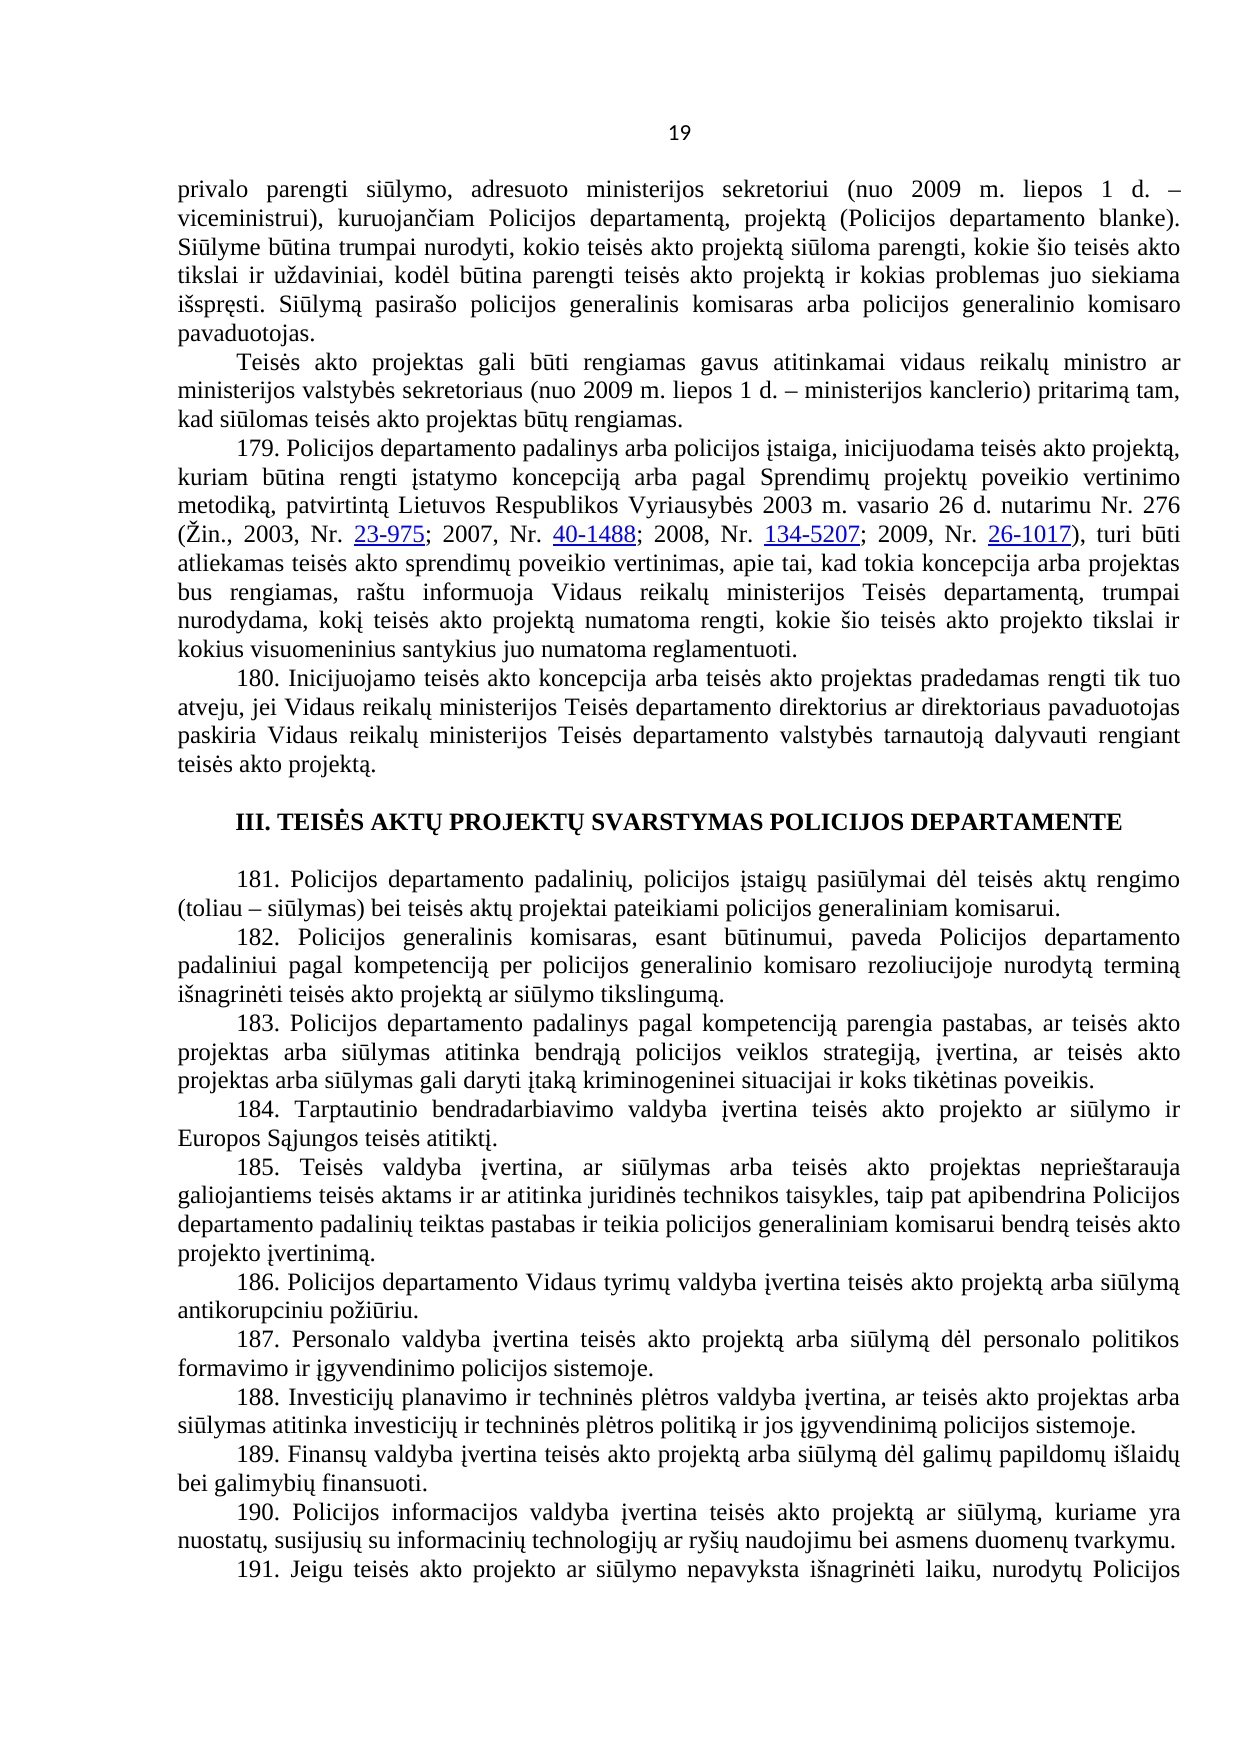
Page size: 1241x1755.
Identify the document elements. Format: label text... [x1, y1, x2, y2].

text 183. Policijos departamento padalinys pagal kompetenciją parengia pastabas, ar teisės akto projektas arba siūlymas atitinka bendrąją policijos veiklos strategiją, įvertina, ar teisės akto projektas arba siūlymas gali daryti įtaką kriminogeninei situacijai ir koks tikėtinas poveikis. [177, 1008, 1181, 1094]
text 190. Policijos informacijos valdyba įvertina teisės akto projektą ar siūlymą, kuriame yra nuostatų, susijusių su informacinių technologijų ar ryšių naudojimu bei asmens duomenų tvarkymu. [177, 1497, 1181, 1554]
text 186. Policijos departamento Vidaus tyrimų valdyba įvertina teisės akto projektą arba siūlymą antikorupciniu požiūriu. [177, 1267, 1181, 1324]
text 191. Jeigu teisės akto projekto ar siūlymo nepavyksta išnagrinėti laiku, nurodytų Policijos [177, 1554, 1181, 1583]
text 189. Finansų valdyba įvertina teisės akto projektą arba siūlymą dėl galimų papildomų išlaidų bei galimybių finansuoti. [177, 1439, 1181, 1497]
text Teisės akto projektas gali būti rengiamas gavus atitinkamai vidaus reikalų ministro ar ministerijos valstybės sekretoriaus (nuo 2009 m. liepos 1 d. – ministerijos kanclerio) pritarimą tam, kad siūlomas teisės akto projektas būtų rengiamas. [177, 347, 1181, 433]
text 184. Tarptautinio bendradarbiavimo valdyba įvertina teisės akto projekto ar siūlymo ir Europos Sąjungos teisės atitiktį. [177, 1094, 1181, 1152]
text 188. Investicijų planavimo ir techninės plėtros valdyba įvertina, ar teisės akto projektas arba siūlymas atitinka investicijų ir techninės plėtros politiką ir jos įgyvendinimą policijos sistemoje. [177, 1382, 1181, 1439]
text III. TEISĖS AKTŲ PROJEKTŲ SVARSTYMAS POLICIJOS DEPARTAMENTE [177, 807, 1181, 835]
text 187. Personalo valdyba įvertina teisės akto projektą arba siūlymą dėl personalo politikos formavimo ir įgyvendinimo policijos sistemoje. [177, 1324, 1181, 1382]
text 179. Policijos departamento padalinys arba policijos įstaiga, inicijuodama teisės akto projektą, kuriam būtina rengti įstatymo koncepciją arba pagal Sprendimų projektų poveikio vertinimo metodiką, patvirtintą Lietuvos Respublikos Vyriausybės 2003 m. vasario 26 d. nutarimu Nr. 276 (Žin., 2003, Nr. 23-975; 2007, Nr. 40-1488; 2008, Nr. 134-5207; 2009, Nr. 26-1017), turi būti atliekamas teisės akto sprendimų poveikio vertinimas, apie tai, kad tokia koncepcija arba projektas bus rengiamas, raštu informuoja Vidaus reikalų ministerijos Teisės departamentą, trumpai nurodydama, kokį teisės akto projektą numatoma rengti, kokie šio teisės akto projekto tikslai ir kokius visuomeninius santykius juo numatoma reglamentuoti. [177, 433, 1181, 663]
text 180. Inicijuojamo teisės akto koncepcija arba teisės akto projektas pradedamas rengti tik tuo atveju, jei Vidaus reikalų ministerijos Teisės departamento direktorius ar direktoriaus pavaduotojas paskiria Vidaus reikalų ministerijos Teisės departamento valstybės tarnautoją dalyvauti rengiant teisės akto projektą. [177, 663, 1181, 778]
text 181. Policijos departamento padalinių, policijos įstaigų pasiūlymai dėl teisės aktų rengimo (toliau – siūlymas) bei teisės aktų projektai pateikiami policijos generaliniam komisarui. [177, 864, 1181, 922]
text 185. Teisės valdyba įvertina, ar siūlymas arba teisės akto projektas neprieštarauja galiojantiems teisės aktams ir ar atitinka juridinės technikos taisykles, taip pat apibendrina Policijos departamento padalinių teiktas pastabas ir teikia policijos generaliniam komisarui bendrą teisės akto projekto įvertinimą. [177, 1152, 1181, 1267]
text privalo parengti siūlymo, adresuoto ministerijos sekretoriui (nuo 2009 m. liepos 1 d. – viceministrui), kuruojančiam Policijos departamentą, projektą (Policijos departamento blanke). Siūlyme būtina trumpai nurodyti, kokio teisės akto projektą siūloma parengti, kokie šio teisės akto tikslai ir uždaviniai, kodėl būtina parengti teisės akto projektą ir kokias problemas juo siekiama išspręsti. Siūlymą pasirašo policijos generalinis komisaras arba policijos generalinio komisaro pavaduotojas. [177, 174, 1181, 347]
text 182. Policijos generalinis komisaras, esant būtinumui, paveda Policijos departamento padaliniui pagal kompetenciją per policijos generalinio komisaro rezoliucijoje nurodytą terminą išnagrinėti teisės akto projektą ar siūlymo tikslingumą. [177, 922, 1181, 1008]
